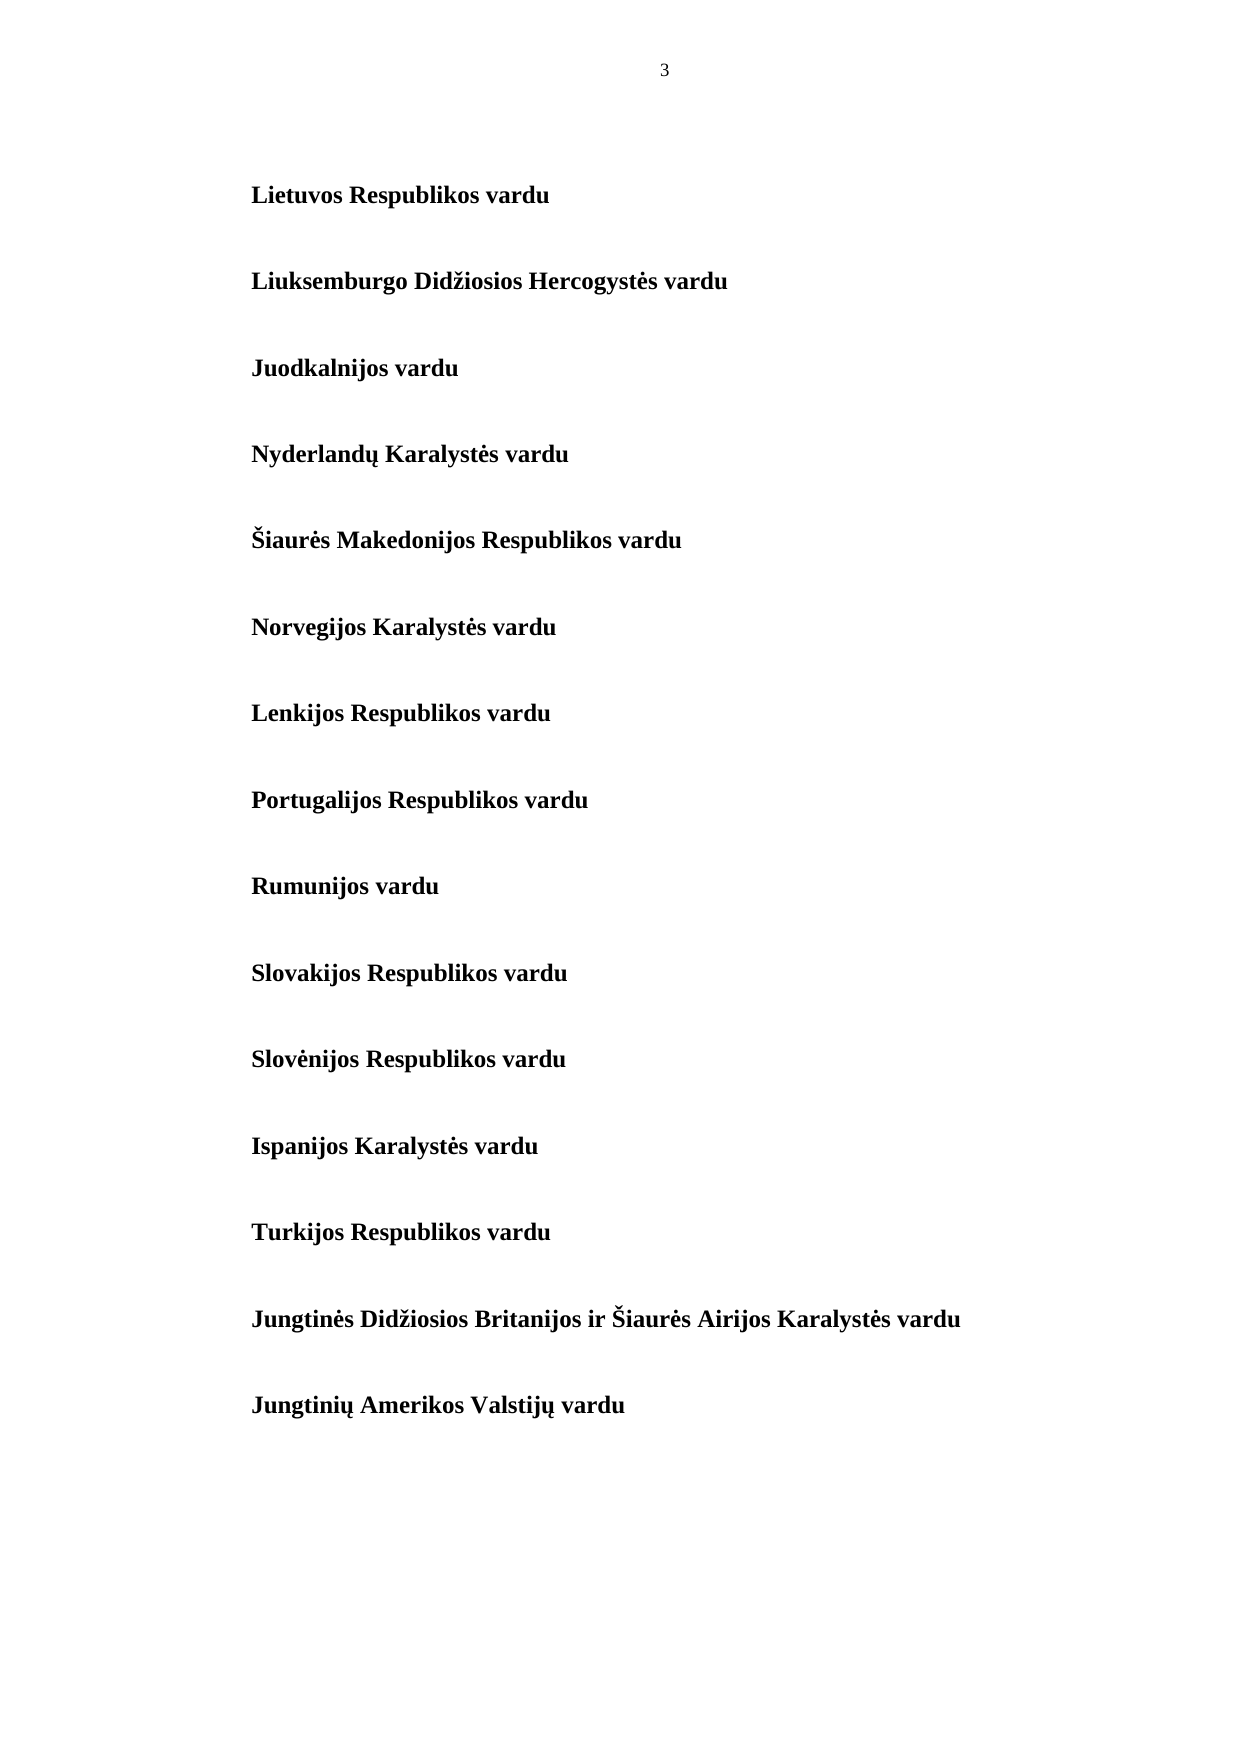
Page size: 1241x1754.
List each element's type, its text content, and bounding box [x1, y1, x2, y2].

text Jungtinių Amerikos Valstijų vardu [177, 1388, 1152, 1419]
text Norvegijos Karalystės vardu [177, 609, 1152, 641]
text Slovakijos Respublikos vardu [177, 955, 1152, 987]
text Turkijos Respublikos vardu [177, 1215, 1152, 1246]
text Jungtinės Didžiosios Britanijos ir Šiaurės Airijos Karalystės vardu [177, 1301, 1152, 1332]
text Ispanijos Karalystės vardu [177, 1128, 1152, 1159]
text Juodkalnijos vardu [177, 350, 1152, 381]
text Portugalijos Respublikos vardu [177, 782, 1152, 814]
text Rumunijos vardu [177, 869, 1152, 900]
text Liuksemburgo Didžiosios Hercogystės vardu [177, 264, 1152, 295]
text Lenkijos Respublikos vardu [177, 696, 1152, 727]
text Slovėnijos Respublikos vardu [177, 1042, 1152, 1073]
text Nyderlandų Karalystės vardu [177, 437, 1152, 468]
text Lietuvos Respublikos vardu [177, 177, 1152, 208]
text Šiaurės Makedonijos Respublikos vardu [177, 523, 1152, 554]
